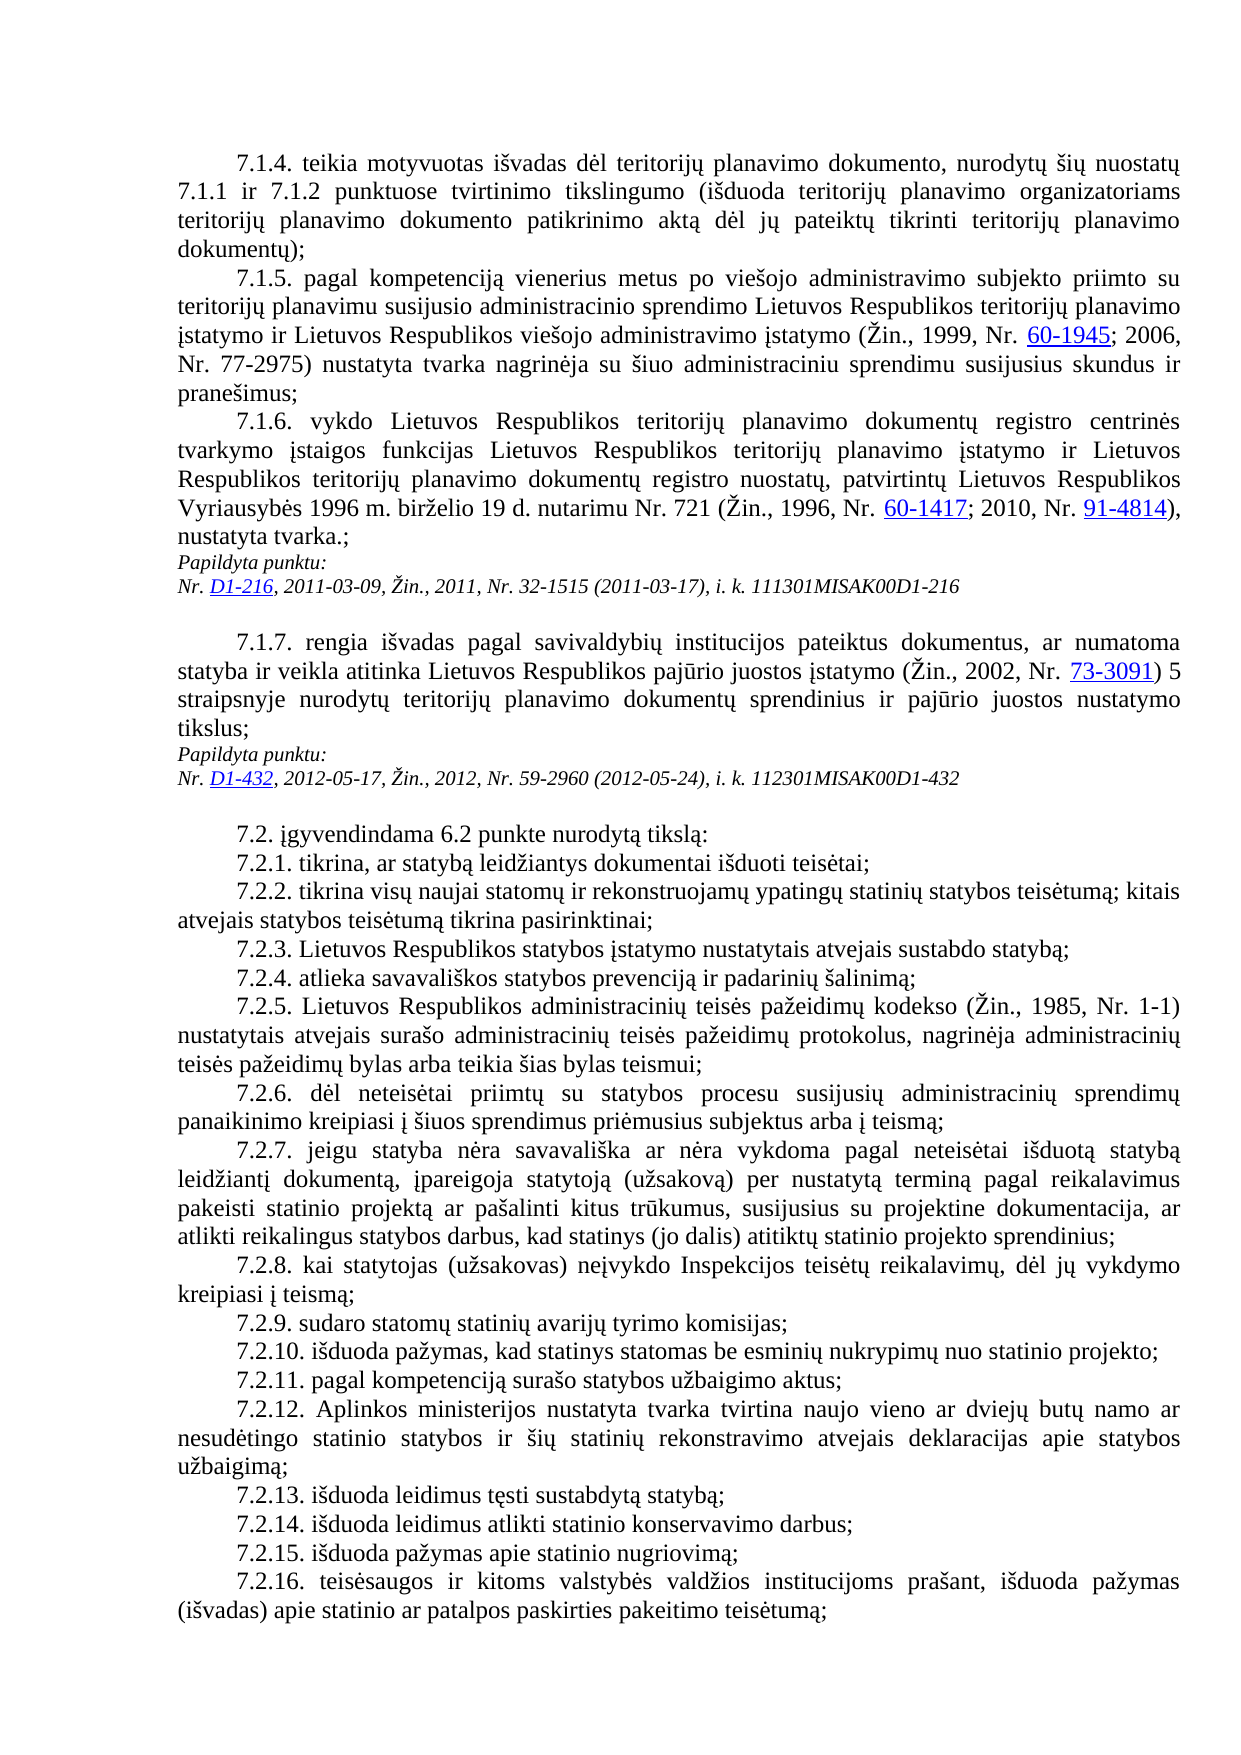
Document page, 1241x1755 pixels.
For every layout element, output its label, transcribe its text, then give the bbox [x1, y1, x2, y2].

text 7.2.5. Lietuvos Respublikos administracinių teisės pažeidimų kodekso (Žin., 1985, Nr. 1-1) nustatytais atvejais surašo administracinių teisės pažeidimų protokolus, nagrinėja administracinių teisės pažeidimų bylas arba teikia šias bylas teismui; [177, 991, 1181, 1078]
text 7.2.14. išduoda leidimus atlikti statinio konservavimo darbus; [177, 1509, 1181, 1538]
text Nr. D1-216, 2011-03-09, Žin., 2011, Nr. 32-1515 (2011-03-17), i. k. 111301MISAK00D1-216 [177, 574, 1181, 598]
text 7.1.4. teikia motyvuotas išvadas dėl teritorijų planavimo dokumento, nurodytų šių nuostatų 7.1.1 ir 7.1.2 punktuose tvirtinimo tikslingumo (išduoda teritorijų planavimo organizatoriams teritorijų planavimo dokumento patikrinimo aktą dėl jų pateiktų tikrinti teritorijų planavimo dokumentų); [177, 148, 1181, 263]
text 7.2.9. sudaro statomų statinių avarijų tyrimo komisijas; [177, 1308, 1181, 1336]
text 7.2.3. Lietuvos Respublikos statybos įstatymo nustatytais atvejais sustabdo statybą; [177, 934, 1181, 963]
text 7.2.7. jeigu statyba nėra savavališka ar nėra vykdoma pagal neteisėtai išduotą statybą leidžiantį dokumentą, įpareigoja statytoją (užsakovą) per nustatytą terminą pagal reikalavimus pakeisti statinio projektą ar pašalinti kitus trūkumus, susijusius su projektine dokumentacija, ar atlikti reikalingus statybos darbus, kad statinys (jo dalis) atitiktų statinio projekto sprendinius; [177, 1135, 1181, 1250]
text Nr. D1-432, 2012-05-17, Žin., 2012, Nr. 59-2960 (2012-05-24), i. k. 112301MISAK00D1-432 [177, 766, 1181, 790]
text Papildyta punktu: [177, 742, 1181, 766]
text 7.2.2. tikrina visų naujai statomų ir rekonstruojamų ypatingų statinių statybos teisėtumą; kitais atvejais statybos teisėtumą tikrina pasirinktinai; [177, 876, 1181, 934]
text 7.1.7. rengia išvadas pagal savivaldybių institucijos pateiktus dokumentus, ar numatoma statyba ir veikla atitinka Lietuvos Respublikos pajūrio juostos įstatymo (Žin., 2002, Nr. 73-3091) 5 straipsnyje nurodytų teritorijų planavimo dokumentų sprendinius ir pajūrio juostos nustatymo tikslus; [177, 627, 1181, 742]
text Papildyta punktu: [177, 550, 1181, 574]
text 7.2.8. kai statytojas (užsakovas) neįvykdo Inspekcijos teisėtų reikalavimų, dėl jų vykdymo kreipiasi į teismą; [177, 1250, 1181, 1308]
text 7.2.16. teisėsaugos ir kitoms valstybės valdžios institucijoms prašant, išduoda pažymas (išvadas) apie statinio ar patalpos paskirties pakeitimo teisėtumą; [177, 1566, 1181, 1624]
text 7.2.13. išduoda leidimus tęsti sustabdytą statybą; [177, 1480, 1181, 1509]
text 7.1.5. pagal kompetenciją vienerius metus po viešojo administravimo subjekto priimto su teritorijų planavimu susijusio administracinio sprendimo Lietuvos Respublikos teritorijų planavimo įstatymo ir Lietuvos Respublikos viešojo administravimo įstatymo (Žin., 1999, Nr. 60-1945; 2006, Nr. 77-2975) nustatyta tvarka nagrinėja su šiuo administraciniu sprendimu susijusius skundus ir pranešimus; [177, 263, 1181, 406]
text 7.2.11. pagal kompetenciją surašo statybos užbaigimo aktus; [177, 1365, 1181, 1394]
text 7.2.6. dėl neteisėtai priimtų su statybos procesu susijusių administracinių sprendimų panaikinimo kreipiasi į šiuos sprendimus priėmusius subjektus arba į teismą; [177, 1078, 1181, 1135]
text 7.2.10. išduoda pažymas, kad statinys statomas be esminių nukrypimų nuo statinio projekto; [177, 1336, 1181, 1365]
text 7.2.15. išduoda pažymas apie statinio nugriovimą; [177, 1538, 1181, 1566]
text 7.1.6. vykdo Lietuvos Respublikos teritorijų planavimo dokumentų registro centrinės tvarkymo įstaigos funkcijas Lietuvos Respublikos teritorijų planavimo įstatymo ir Lietuvos Respublikos teritorijų planavimo dokumentų registro nuostatų, patvirtintų Lietuvos Respublikos Vyriausybės 1996 m. birželio 19 d. nutarimu Nr. 721 (Žin., 1996, Nr. 60-1417; 2010, Nr. 91-4814), nustatyta tvarka.; [177, 406, 1181, 550]
text 7.2.12. Aplinkos ministerijos nustatyta tvarka tvirtina naujo vieno ar dviejų butų namo ar nesudėtingo statinio statybos ir šių statinių rekonstravimo atvejais deklaracijas apie statybos užbaigimą; [177, 1394, 1181, 1480]
text 7.2. įgyvendindama 6.2 punkte nurodytą tikslą: [177, 819, 1181, 848]
text 7.2.1. tikrina, ar statybą leidžiantys dokumentai išduoti teisėtai; [177, 848, 1181, 876]
text 7.2.4. atlieka savavališkos statybos prevenciją ir padarinių šalinimą; [177, 963, 1181, 991]
